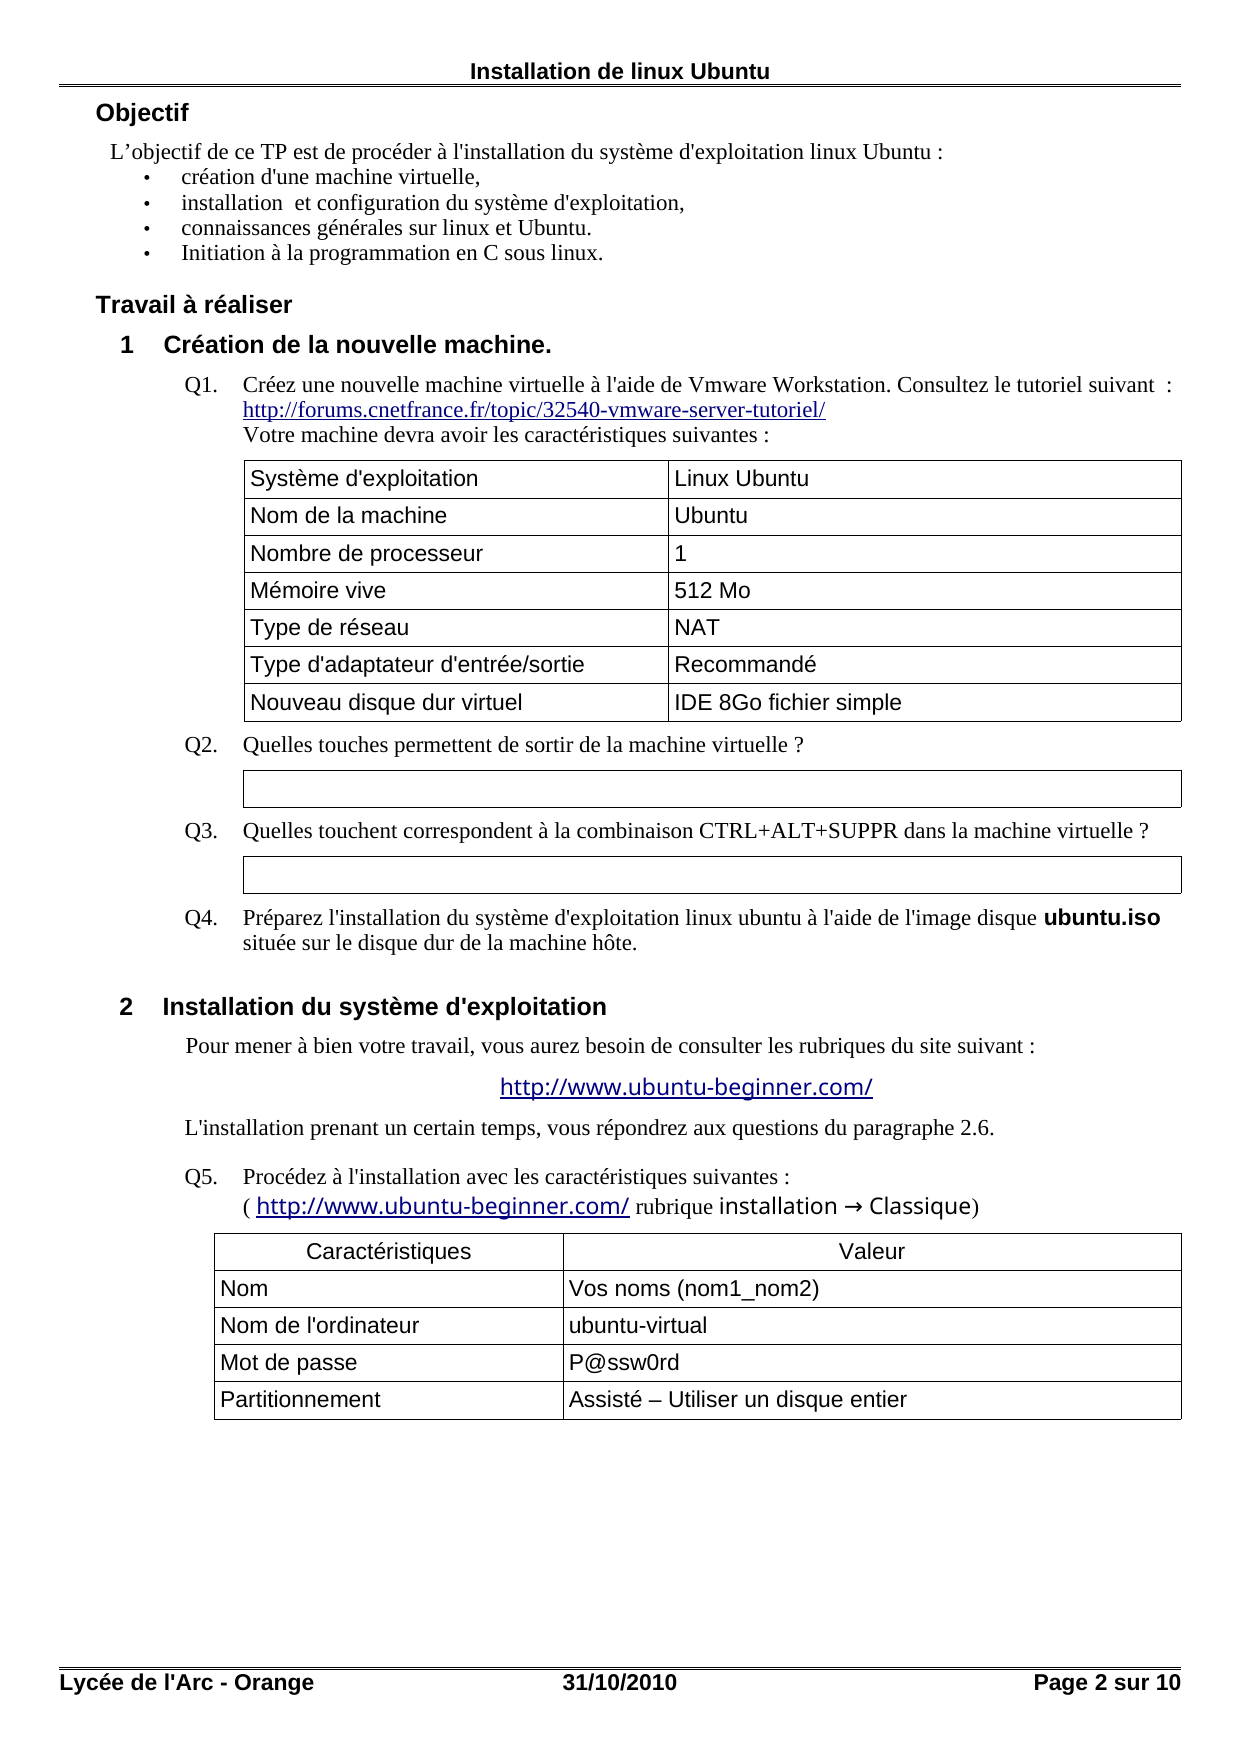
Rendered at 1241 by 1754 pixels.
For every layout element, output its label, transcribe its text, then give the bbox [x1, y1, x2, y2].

table_header [244, 857, 1181, 893]
list Quelles touchent correspondent à la combinaison CTRL+ALT+SUPPR dans la machine virtuelle ? [184, 818, 1181, 844]
table_cell Type d'adaptateur d'entrée/sortie [245, 647, 668, 683]
text L'installation prenant un certain temps, vous répondrez aux questions du paragraphe 2.6. [184, 1114, 1181, 1140]
table_cell Partitionnement [215, 1382, 563, 1418]
table_cell Recommandé [669, 647, 1181, 683]
table_header Linux Ubuntu [669, 461, 1181, 497]
table_cell IDE 8Go fichier simple [669, 684, 1181, 721]
table_cell Nouveau disque dur virtuel [245, 684, 668, 721]
text Pour mener à bien votre travail, vous aurez besoin de consulter les rubriques du site suivant : [185, 1033, 1181, 1058]
table_cell Mot de passe [215, 1345, 563, 1381]
table_cell Vos noms (nom1_nom2) [564, 1271, 1181, 1307]
table_header Valeur [564, 1234, 1181, 1270]
subtitle Objectif [59, 98, 1181, 126]
list Créez une nouvelle machine virtuelle à l'aide de Vmware Workstation. Consultez le tutoriel suivant : http://forums.cnetfrance.fr/topic/32540-vmware-server-tutoriel/ Votre machine devra avoir les caractéristiques suivantes : [184, 372, 1181, 448]
list installation et configuration du système d'exploitation, [144, 189, 1181, 215]
list Quelles touches permettent de sortir de la machine virtuelle ? [184, 732, 1181, 758]
table_cell Mémoire vive [245, 573, 668, 609]
table_cell Nom [215, 1271, 563, 1307]
list Préparez l'installation du système d'exploitation linux ubuntu à l'aide de l'image disque ubuntu.iso située sur le disque dur de la machine hôte. [184, 904, 1181, 956]
table_cell Nom de l'ordinateur [215, 1308, 563, 1344]
table_cell Nombre de processeur [245, 536, 668, 572]
table_cell Assisté – Utiliser un disque entier [564, 1382, 1181, 1418]
table_cell Ubuntu [669, 499, 1181, 534]
table_cell NAT [669, 610, 1181, 646]
text http://www.ubuntu-beginner.com/ [185, 1071, 1181, 1102]
table_cell ubuntu-virtual [564, 1308, 1181, 1344]
table_header [244, 771, 1181, 807]
table_cell P@ssw0rd [564, 1345, 1181, 1381]
list connaissances générales sur linux et Ubuntu. [144, 215, 1181, 240]
list Procédez à l'installation avec les caractéristiques suivantes : ( http://www.ubuntu-beginner.com/ rubrique installation → Classique) [184, 1164, 1181, 1221]
table_cell 512 Mo [669, 573, 1181, 609]
list Initiation à la programmation en C sous linux. [144, 240, 1181, 266]
subtitle Création de la nouvelle machine. [113, 331, 1181, 359]
table_header Système d'exploitation [245, 461, 668, 497]
text L’objectif de ce TP est de procéder à l'installation du système d'exploitation linux Ubuntu : [110, 139, 1181, 164]
table_header Caractéristiques [215, 1234, 563, 1270]
table_cell 1 [669, 536, 1181, 572]
list création d'une machine virtuelle, [144, 164, 1181, 189]
table_cell Nom de la machine [245, 499, 668, 534]
subtitle Installation du système d'exploitation [112, 992, 1181, 1020]
table_cell Type de réseau [245, 610, 668, 646]
subtitle Travail à réaliser [59, 291, 1181, 319]
